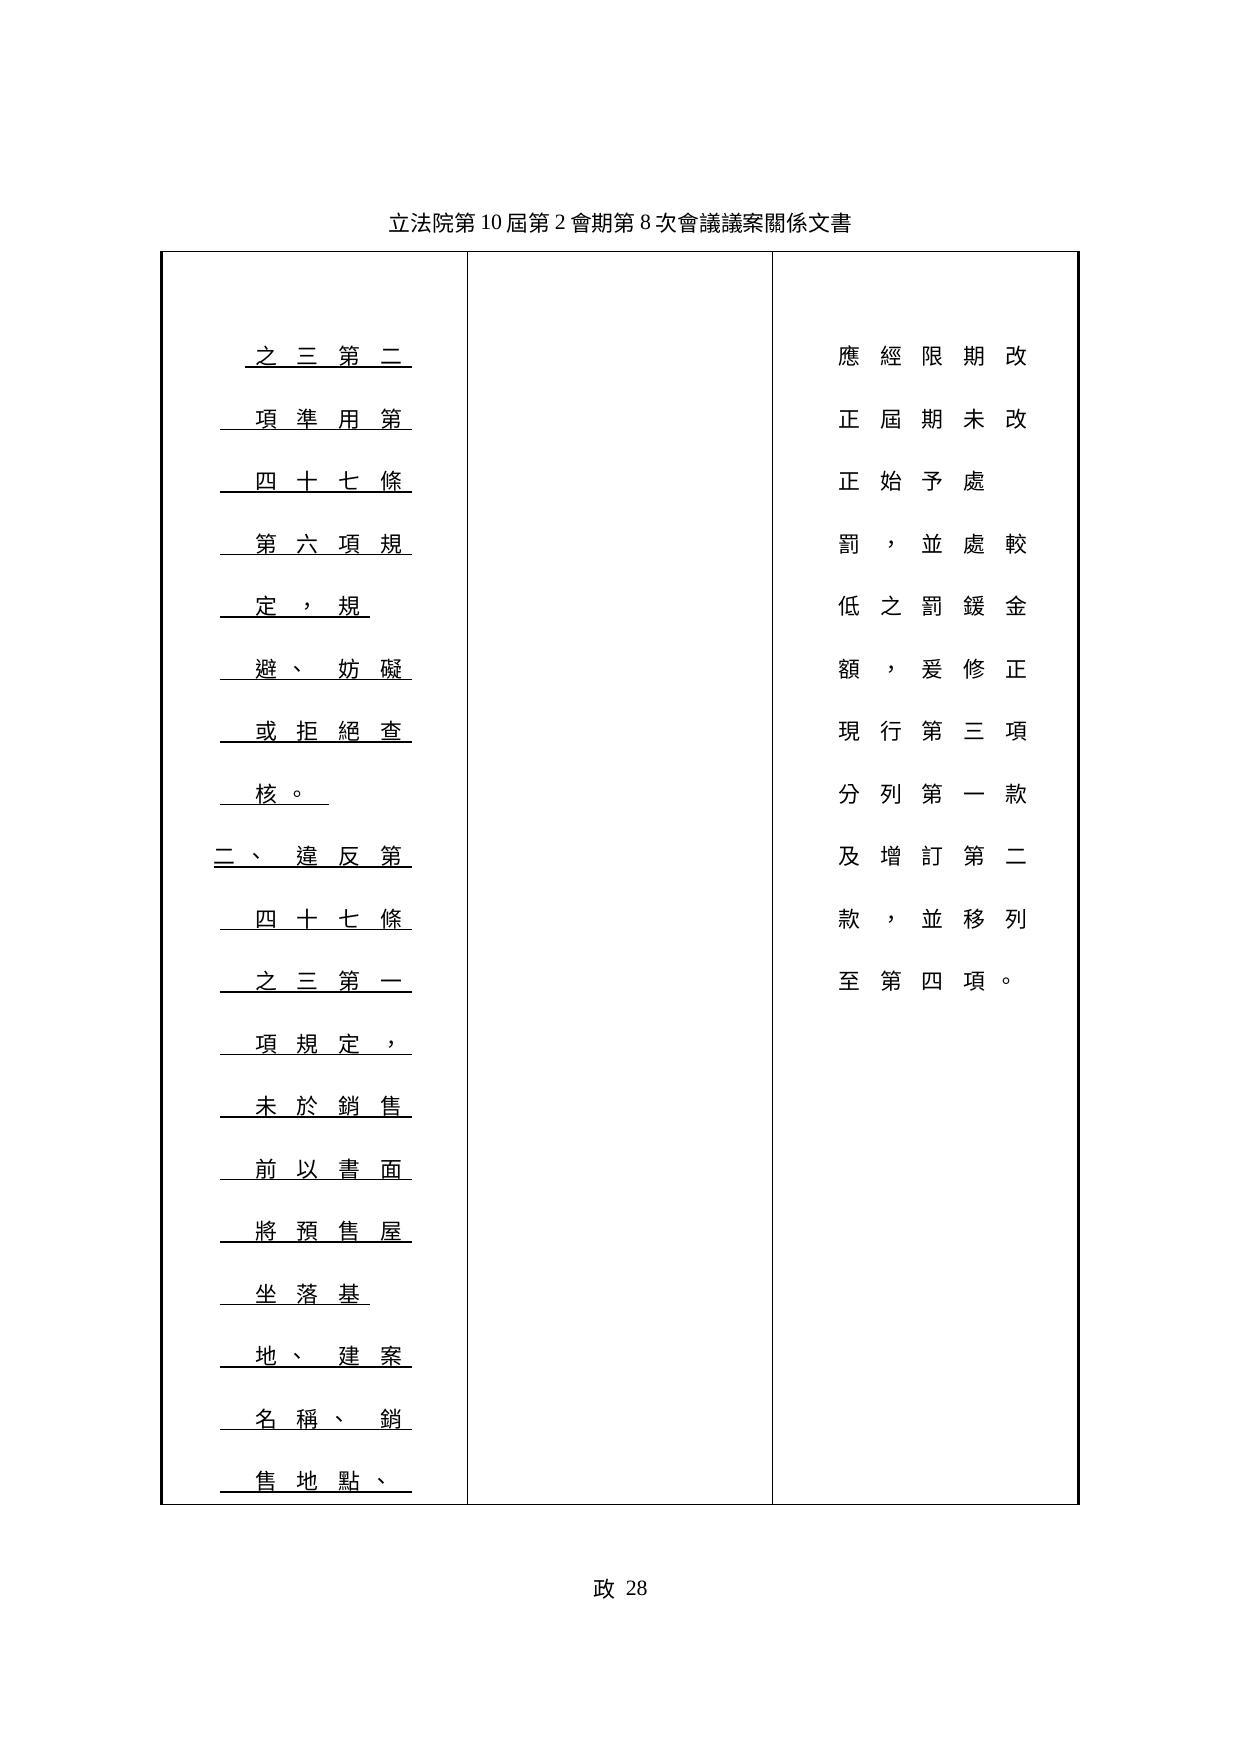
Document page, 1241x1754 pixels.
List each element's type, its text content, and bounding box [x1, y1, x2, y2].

table_cell [468, 252, 772, 1504]
table_cell 之三第二項準用第四十七條第六項規定，規避、妨礙或拒絕查核。 二、違反第四十七條之三第一項規定，未於銷售前以書面將預售屋坐落基地、建案名稱、銷售地點、 [163, 252, 467, 1504]
table_cell 應經限期改正屆期未改正始予處罰，並處較低之罰鍰金額，爰修正現行第三項分列第一款及增訂第二款，並移列至第四項。 [773, 252, 1077, 1504]
